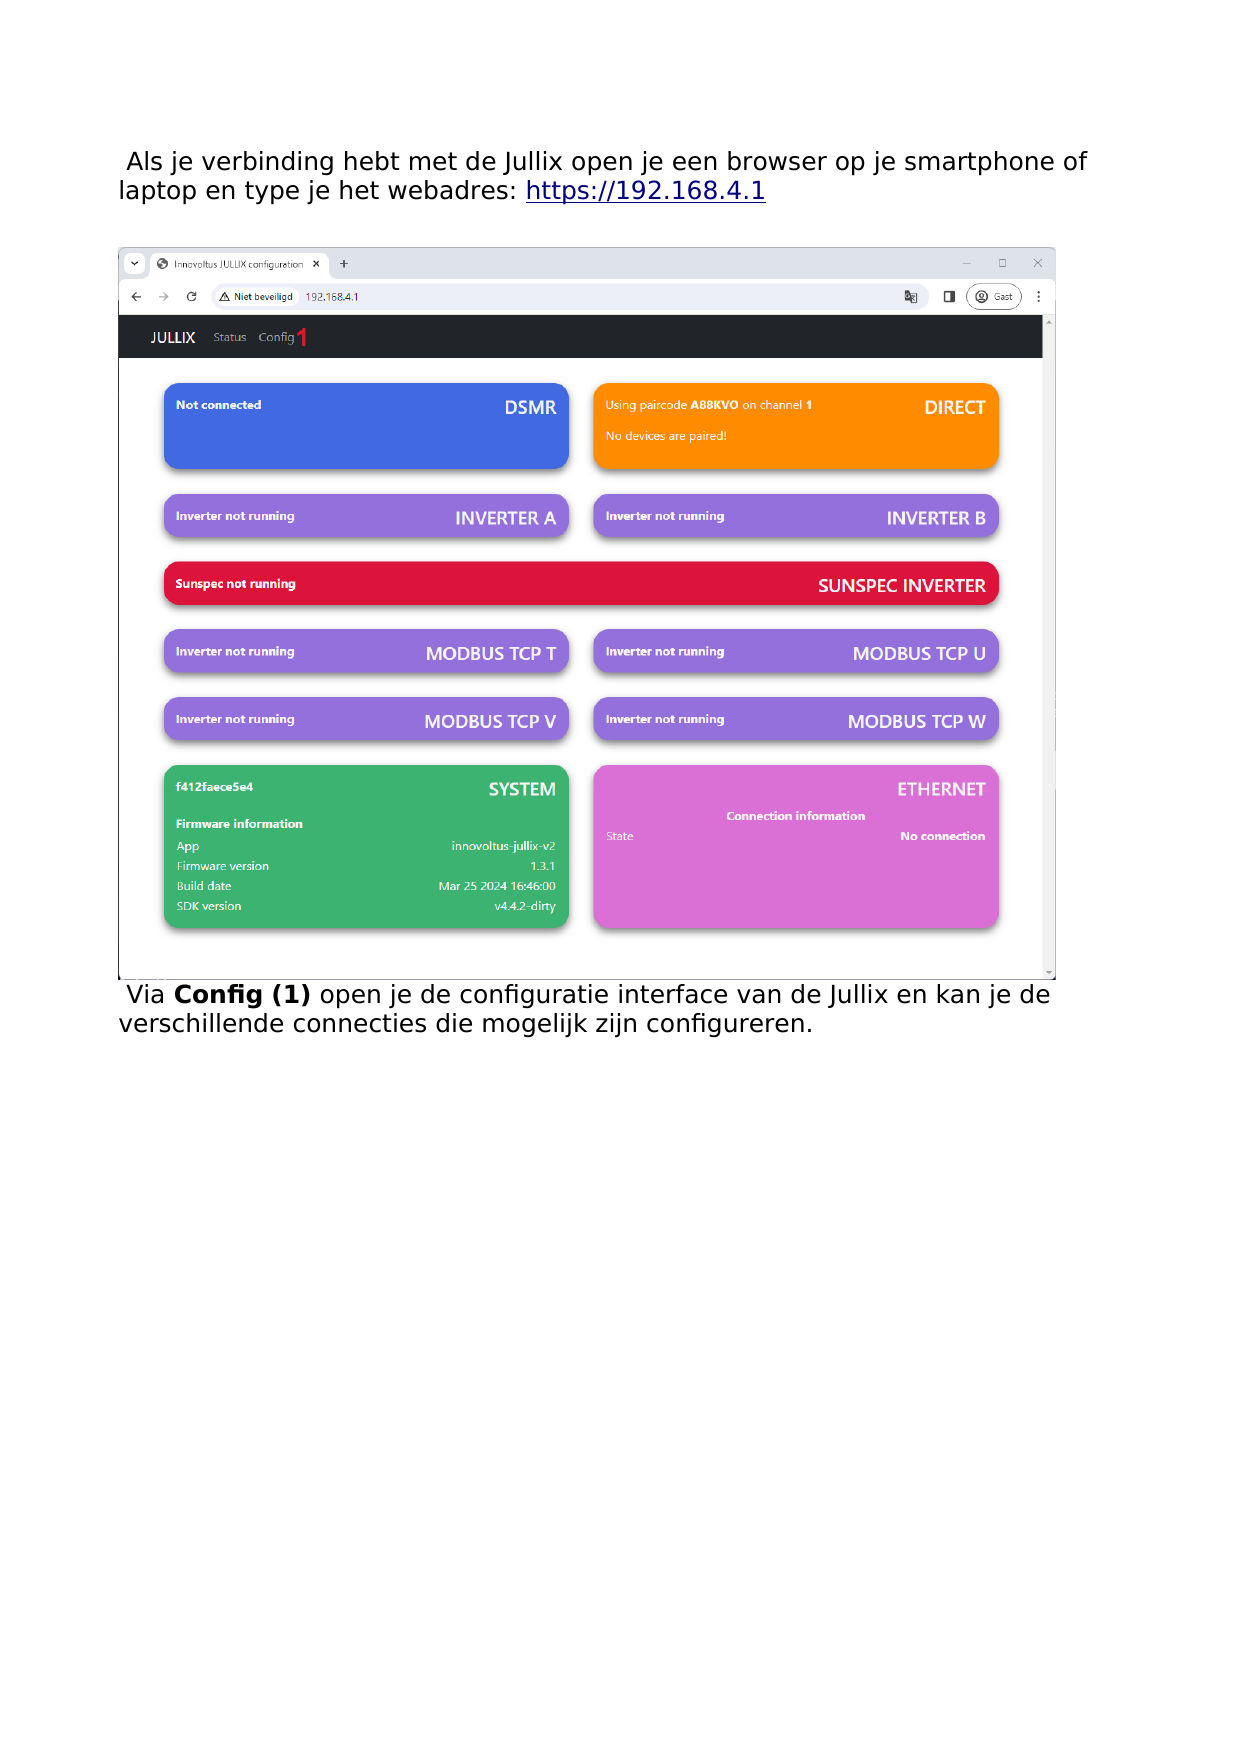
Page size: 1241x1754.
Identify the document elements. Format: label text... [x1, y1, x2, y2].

text Als je verbinding hebt met de Jullix open je een browser op je smartphone of laptop en type je het webadres: https://192.168.4.1 [118, 118, 1122, 235]
text Via Config (1) open je de configuratie interface van de Jullix en kan je de verschillende connecties die mogelijk zijn configureren. [118, 247, 1122, 1038]
picture [118, 247, 1056, 980]
